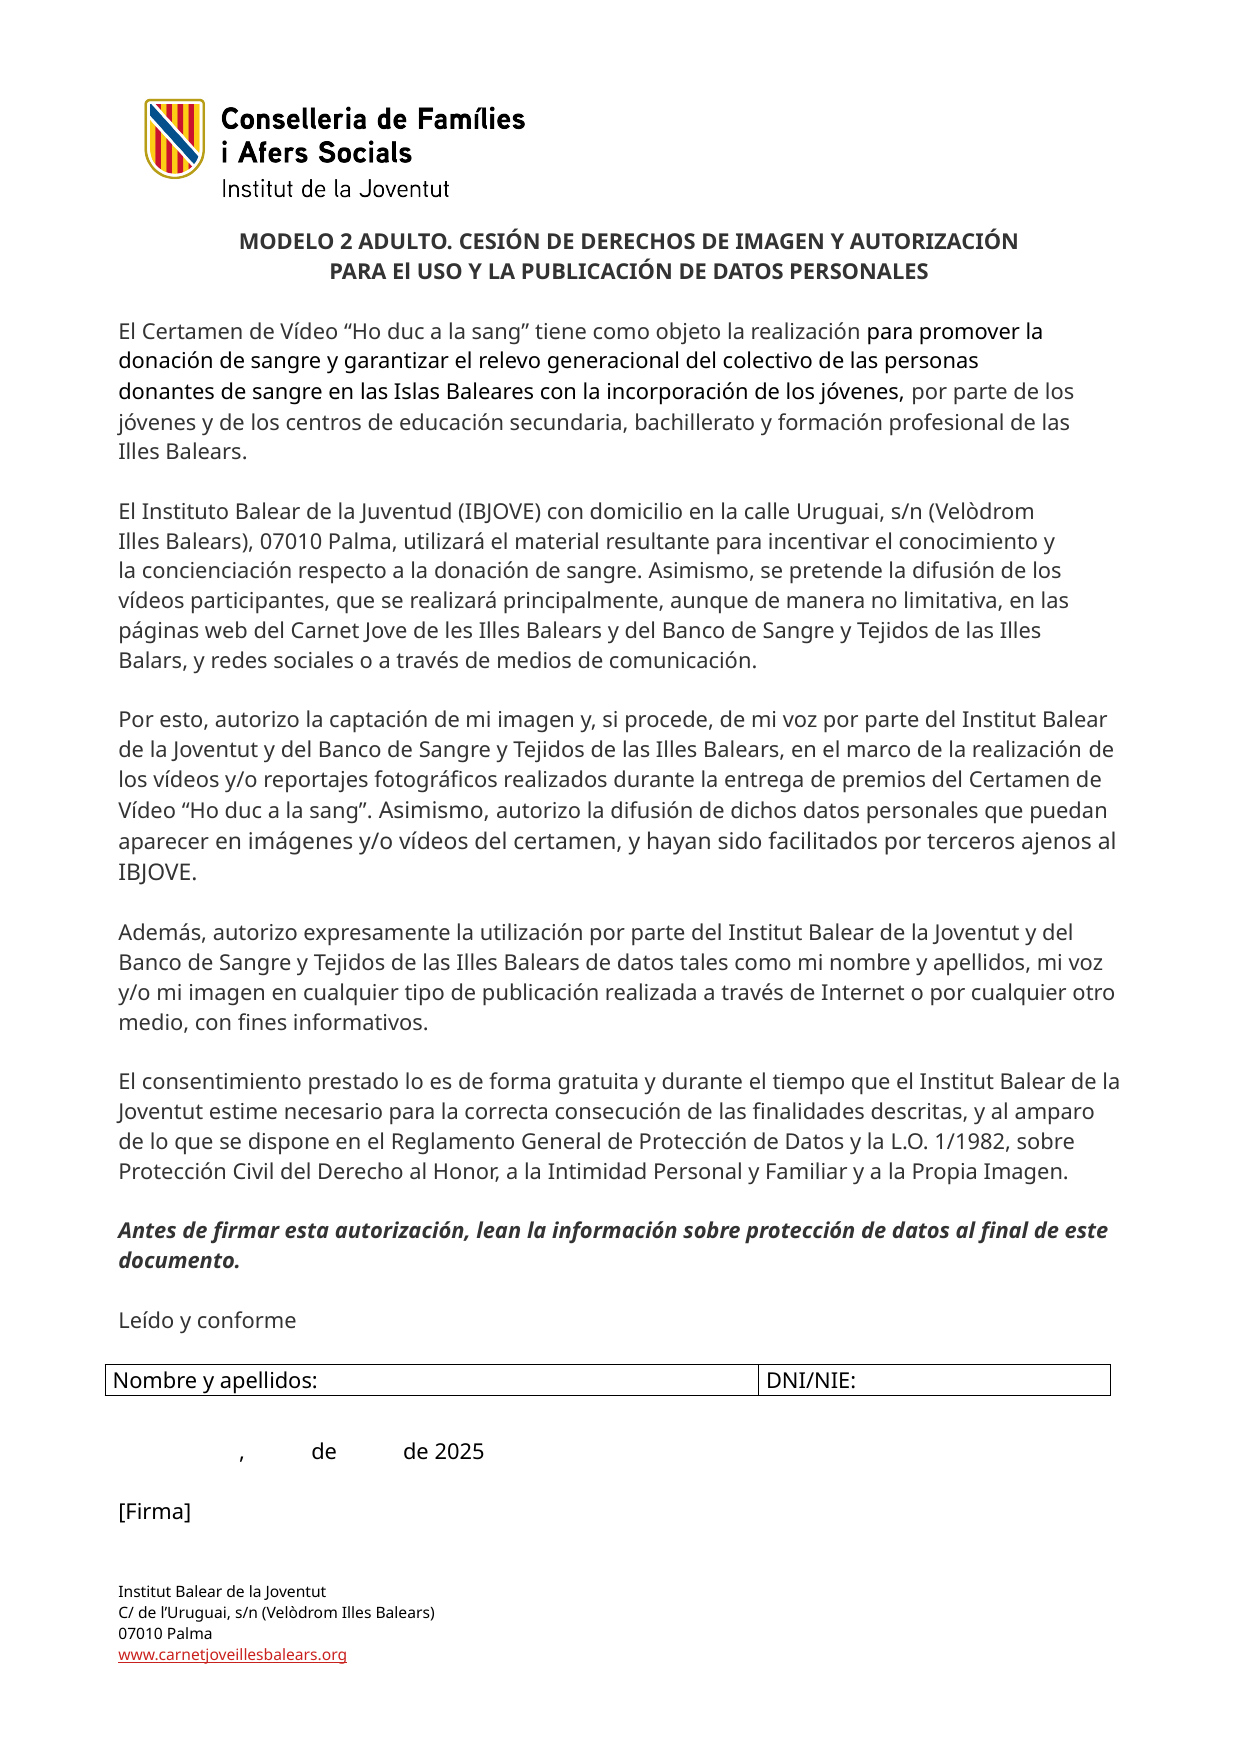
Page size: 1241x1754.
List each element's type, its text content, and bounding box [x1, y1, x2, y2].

table_header [591, 123, 1181, 226]
text , de de 2025 [118, 1436, 1122, 1466]
text Leído y conforme [118, 1305, 1078, 1334]
text [Firma] [118, 1496, 1152, 1526]
text Por esto, autorizo la captación de mi imagen y, si procede, de mi voz por parte del Institut Balear de la Joventut y del Banco de Sangre y Tejidos de las Illes Balears, en el marco de la realización de los vídeos y/o reportajes fotográficos realizados durante la entrega de premios del Certamen de Vídeo “Ho duc a la sang”. Asimismo, autorizo la difusión de dichos datos personales que puedan aparecer en imágenes y/o vídeos del certamen, y hayan sido facilitados por terceros ajenos al IBJOVE. [118, 675, 1122, 888]
text El Certamen de Vídeo “Ho duc a la sang” tiene como objeto la realización para promover la donación de sangre y garantizar el relevo generacional del colectivo de las personas donantes de sangre en las Islas Baleares con la incorporación de los jóvenes, por parte de los jóvenes y de los centros de educación secundaria, bachillerato y formación profesional de las Illes Balears. [118, 316, 1078, 466]
picture [131, 89, 538, 207]
text El consentimiento prestado lo es de forma gratuita y durante el tiempo que el Institut Balear de la Joventut estime necesario para la correcta consecución de las finalidades descritas, y al amparo de lo que se dispone en el Reglamento General de Protección de Datos y la L.O. 1/1982, sobre Protección Civil del Derecho al Honor, a la Intimidad Personal y Familiar y a la Propia Imagen. [118, 1066, 1122, 1186]
table_header DNI/NIE: [759, 1365, 1110, 1395]
text MODELO 2 ADULTO. CESIÓN DE DERECHOS DE IMAGEN Y AUTORIZACIÓN PARA El USO Y LA PUBLICACIÓN DE DATOS PERSONALES [118, 226, 1140, 286]
table_header Nombre y apellidos: [106, 1365, 758, 1395]
text El Instituto Balear de la Juventud (IBJOVE) con domicilio en la calle Uruguai, s/n (Velòdrom Illes Balears), 07010 Palma, utilizará el material resultante para incentivar el conocimiento y la concienciación respecto a la donación de sangre. Asimismo, se pretende la difusión de los vídeos participantes, que se realizará principalmente, aunque de manera no limitativa, en las páginas web del Carnet Jove de les Illes Balears y del Banco de Sangre y Tejidos de las Illes Balars, y redes sociales o a través de medios de comunicación. [118, 496, 1078, 675]
text Antes de firmar esta autorización, lean la información sobre protección de datos al final de este documento. [118, 1215, 1122, 1275]
text Además, autorizo expresamente la utilización por parte del Institut Balear de la Joventut y del Banco de Sangre y Tejidos de las Illes Balears de datos tales como mi nombre y apellidos, mi voz y/o mi imagen en cualquier tipo de publicación realizada a través de Internet o por cualquier otro medio, con fines informativos. [118, 888, 1122, 1037]
table_header [103, 123, 591, 226]
